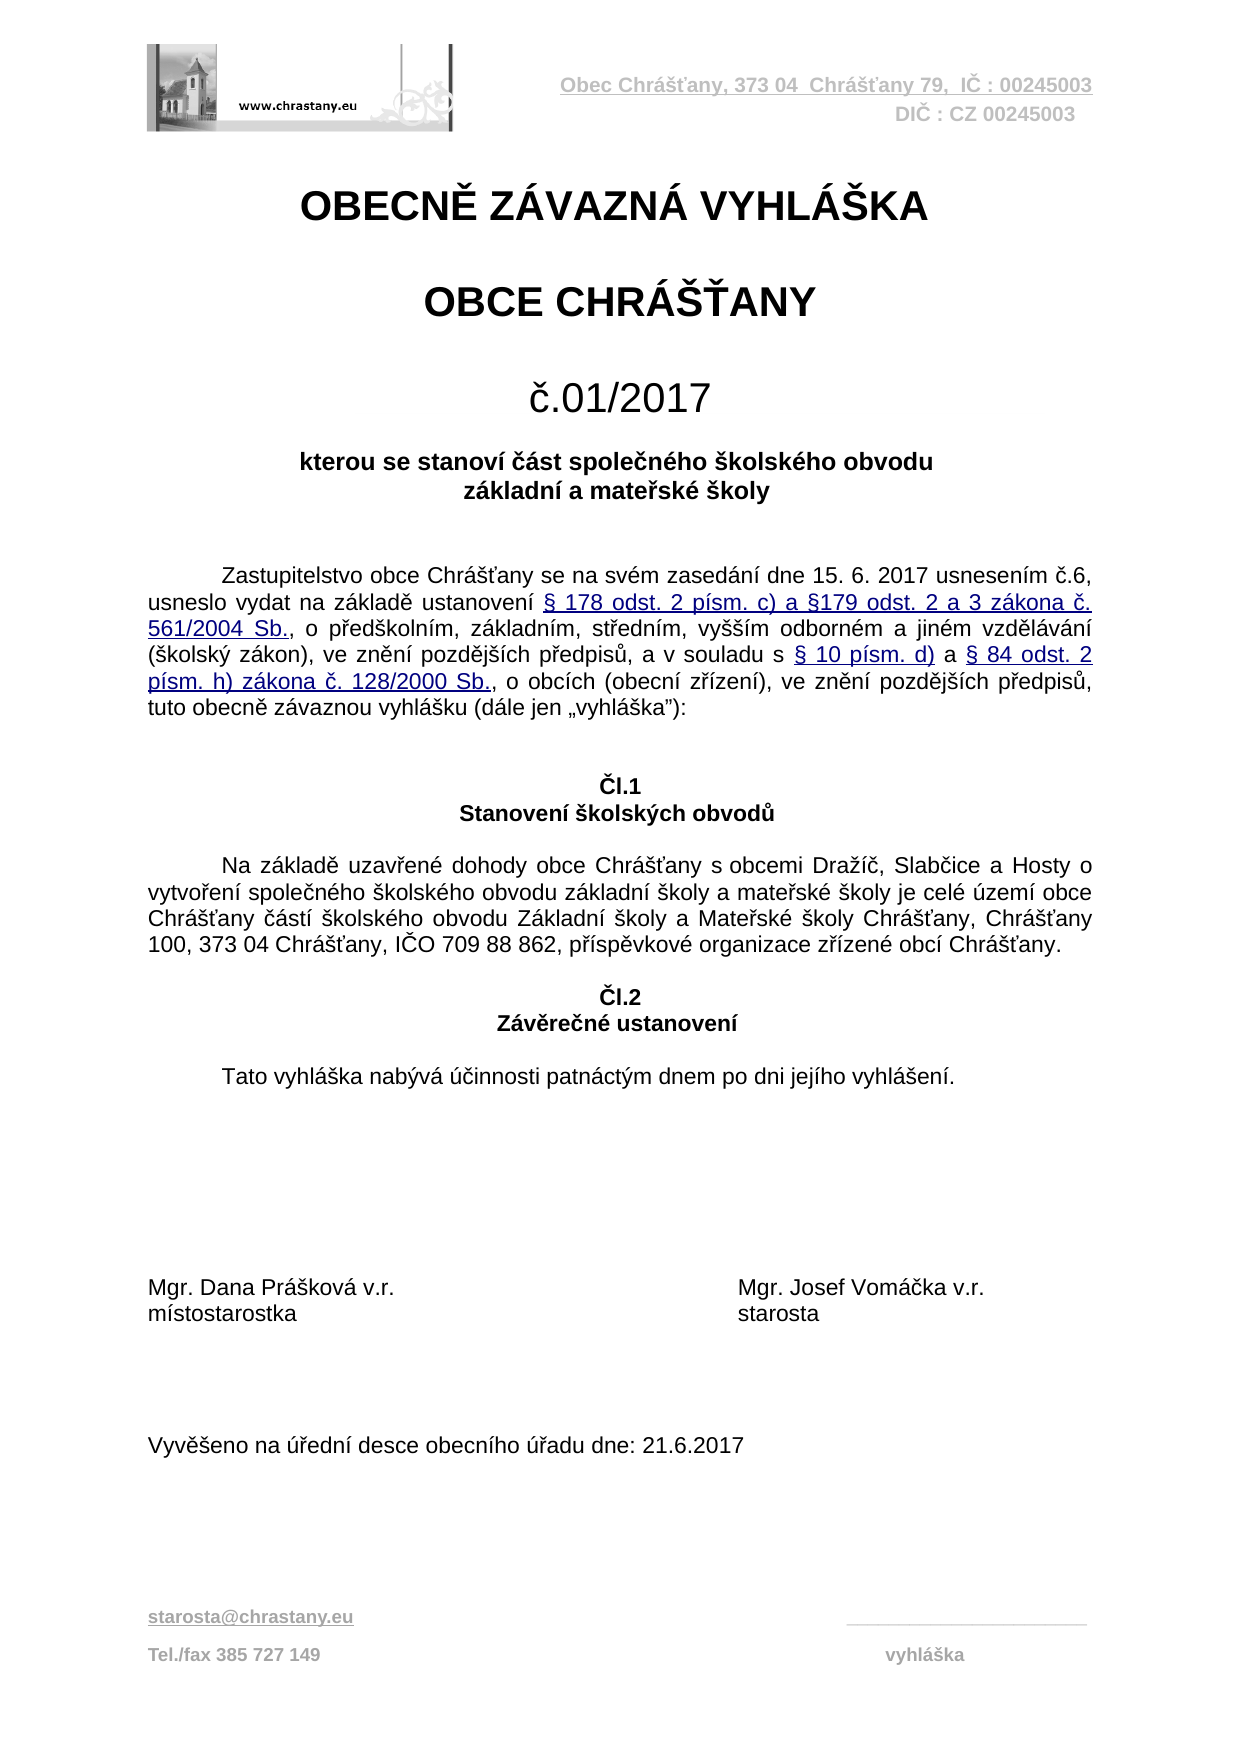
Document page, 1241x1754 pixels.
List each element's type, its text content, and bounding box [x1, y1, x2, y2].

text Mgr. Dana Prášková v.r. Mgr. Josef Vomáčka v.r. [1046, 1274, 1093, 1300]
text obce Chrášťany [148, 277, 1093, 325]
text Tato vyhláška nabývá účinnosti patnáctým dnem po dni jejího vyhlášení. [148, 1063, 354, 1089]
text základní a mateřské školy [148, 476, 354, 505]
text Obecně závazná vyhláška [148, 181, 1093, 229]
text kterou se stanoví část společného školského obvodu [148, 447, 354, 476]
text kterou se stanoví část společného školského obvodu [1046, 447, 1093, 476]
text základní a mateřské školy [1046, 476, 1093, 505]
text č.01/2017 [148, 373, 1093, 421]
text místostarostka starosta [148, 1300, 354, 1327]
text Čl.2 [1046, 984, 1093, 1010]
text Vyvěšeno na úřední desce obecního úřadu dne: 21.6.2017 [148, 1432, 1093, 1458]
text Stanovení školských obvodů [1046, 799, 1093, 826]
text Zastupitelstvo obce Chrášťany se na svém zasedání dne 15. 6. 2017 usnesením č.6, usneslo vydat na základě ustanovení § 178 odst. 2 písm. c) a §179 odst. 2 a 3 zákona č. 561/2004 Sb., o předškolním, základním, středním, vyšším odborném a jiném vzdělávání (školský zákon), ve znění pozdějších předpisů, a v souladu s § 10 písm. d) a § 84 odst. 2 písm. h) zákona č. 128/2000 Sb., o obcích (obecní zřízení), ve znění pozdějších předpisů, tuto obecně závaznou vyhlášku (dále jen „vyhláška”): [148, 562, 354, 690]
text Čl.1 [1046, 773, 1093, 799]
text Stanovení školských obvodů [148, 799, 354, 826]
text Mgr. Dana Prášková v.r. Mgr. Josef Vomáčka v.r. [148, 1274, 354, 1300]
text Závěrečné ustanovení [1046, 1010, 1093, 1037]
text Závěrečné ustanovení [148, 1010, 354, 1037]
text místostarostka starosta [1046, 1300, 1093, 1327]
text Na základě uzavřené dohody obce Chrášťany s obcemi Dražíč, Slabčice a Hosty o vytvoření společného školského obvodu základní školy a mateřské školy je celé území obce Chrášťany částí školského obvodu Základní školy a Mateřské školy Chrášťany, Chrášťany 100, 373 04 Chrášťany, IČO 709 88 862, příspěvkové organizace zřízené obcí Chrášťany. [148, 852, 354, 958]
text Čl.1 [148, 773, 354, 799]
text Čl.2 [148, 984, 354, 1010]
